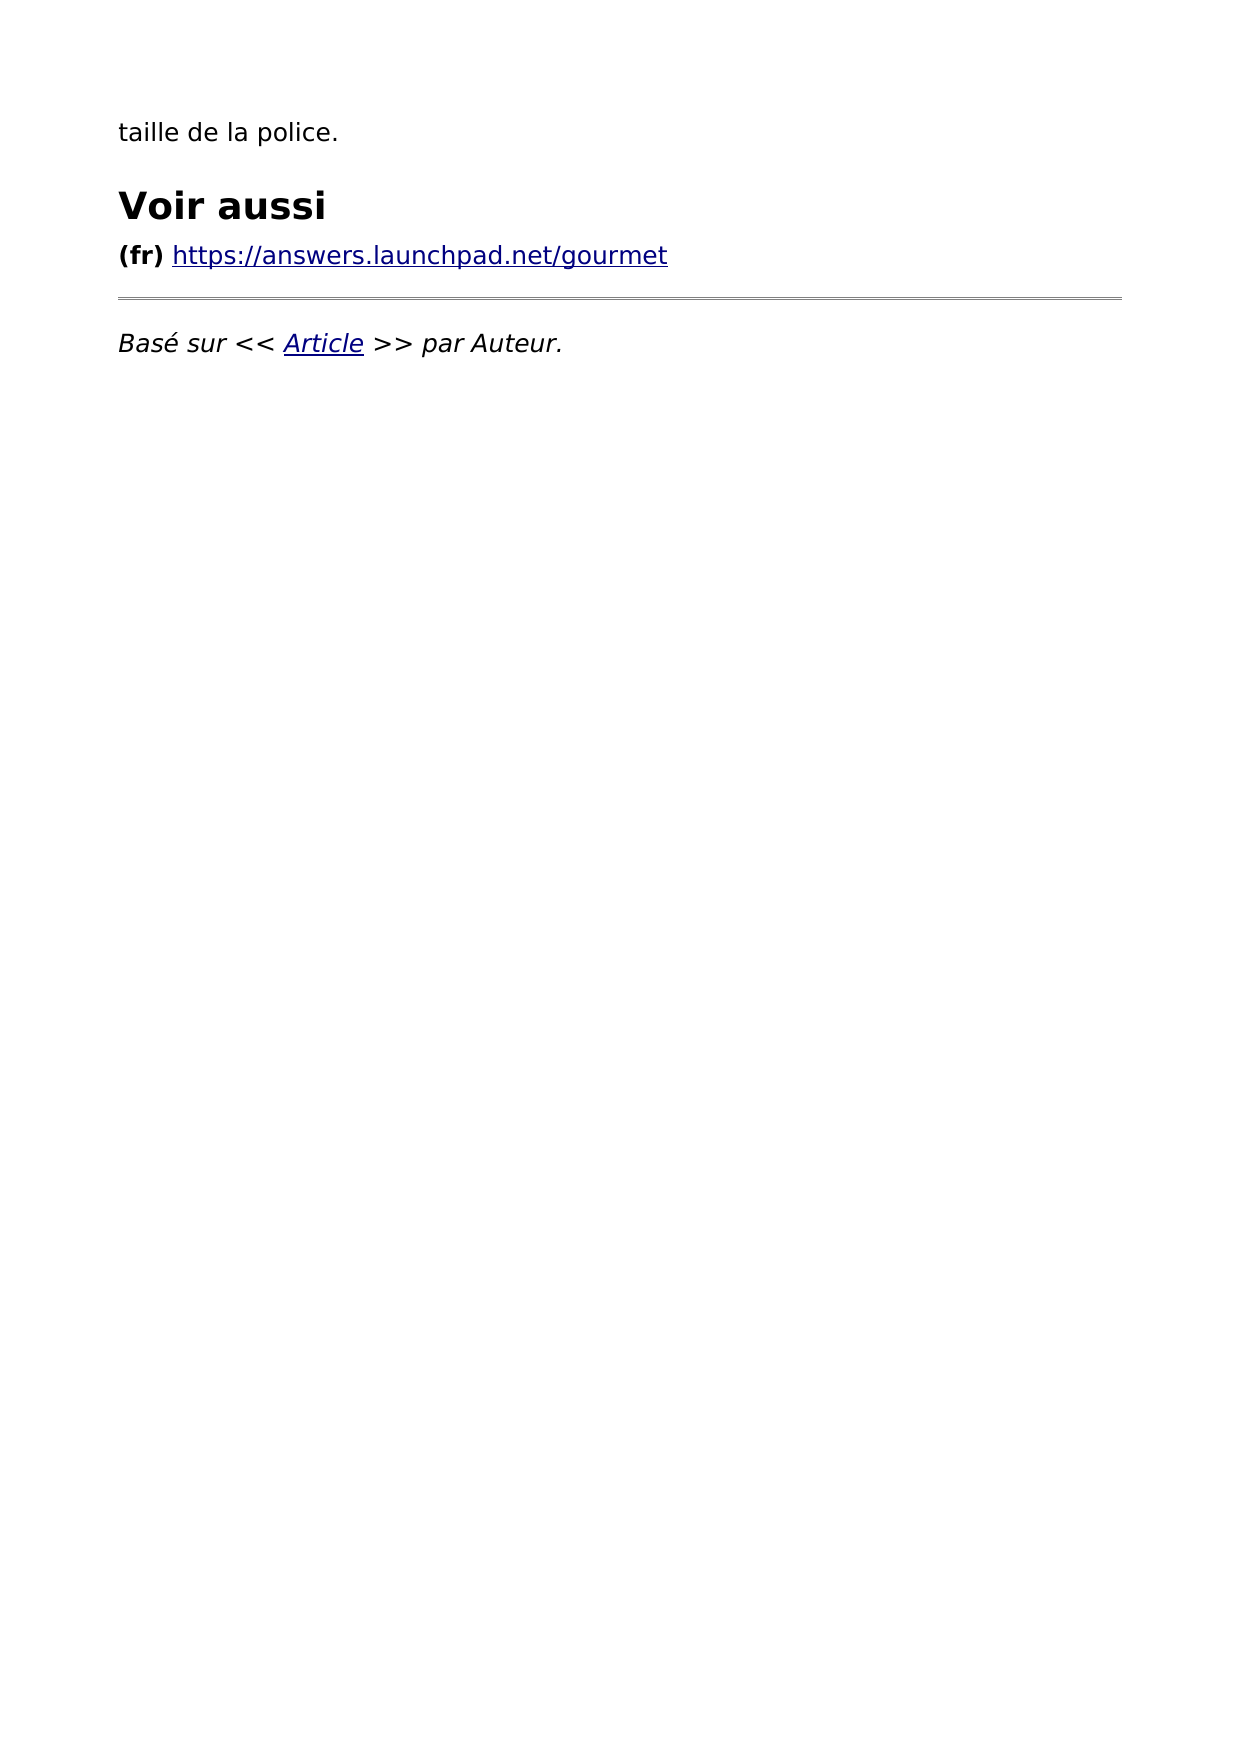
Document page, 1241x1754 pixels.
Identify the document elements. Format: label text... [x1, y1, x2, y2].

text Basé sur << Article >> par Auteur. [118, 329, 1122, 358]
subtitle Voir aussi [118, 185, 1122, 228]
text taille de la police. [118, 118, 1122, 147]
text (fr) https://answers.launchpad.net/gourmet [118, 241, 1122, 270]
